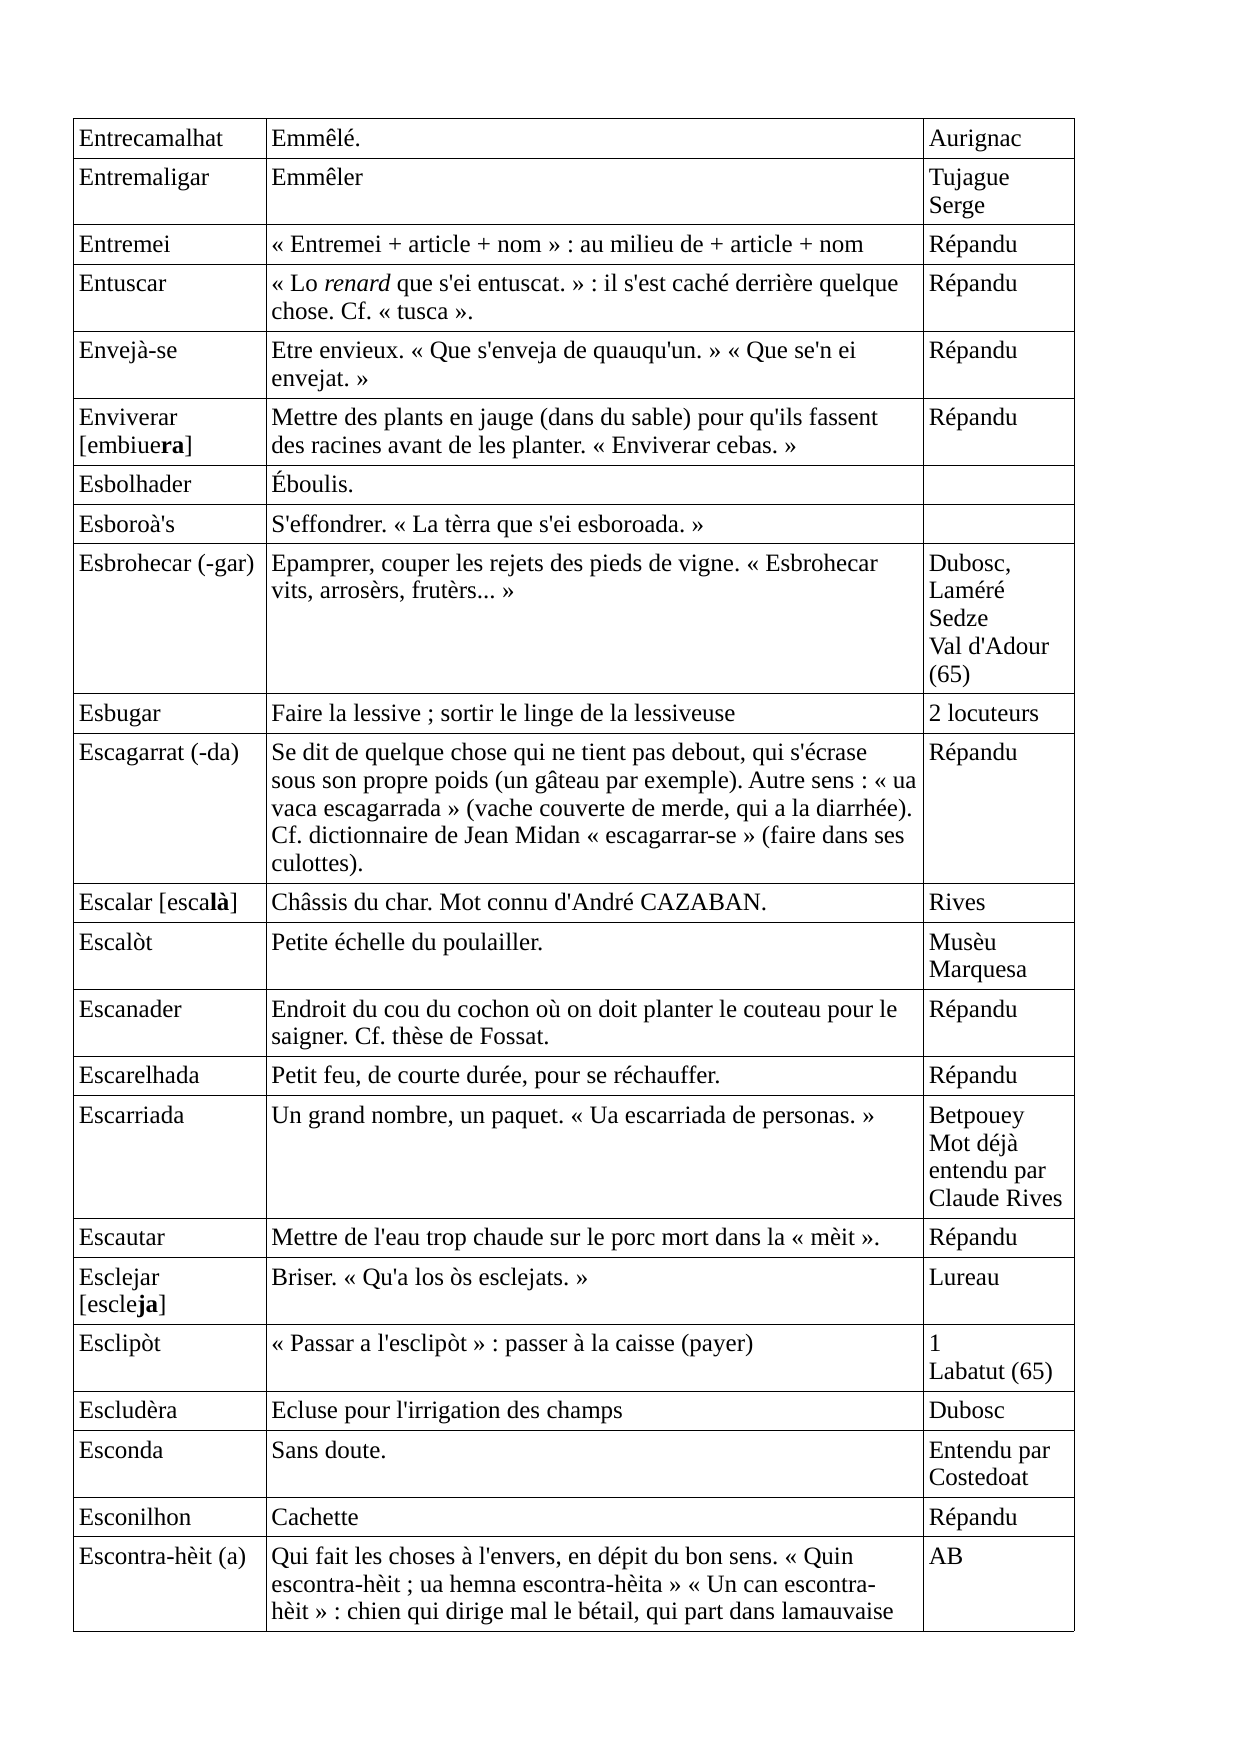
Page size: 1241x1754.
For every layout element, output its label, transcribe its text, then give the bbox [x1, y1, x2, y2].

table_cell Répandu [924, 225, 1074, 264]
table_cell Aurignac [924, 119, 1074, 157]
table_cell [924, 466, 1074, 504]
table_cell Envejà-se [74, 332, 266, 398]
table_cell Cachette [267, 1498, 923, 1536]
table_cell Sans doute. [267, 1431, 923, 1497]
table_cell AB [924, 1537, 1074, 1631]
table_cell Escalòt [74, 923, 266, 989]
table_cell Escautar [74, 1219, 266, 1257]
table_cell « Lo renard que s'ei entuscat. » : il s'est caché derrière quelque chose. Cf. « tusca ». [267, 265, 923, 331]
table_cell Répandu [924, 332, 1074, 398]
table_cell Tujague Serge [924, 159, 1074, 224]
table_cell Esclipòt [74, 1325, 266, 1391]
table_cell 1 Labatut (65) [924, 1325, 1074, 1391]
table_cell Mettre de l'eau trop chaude sur le porc mort dans la « mèit ». [267, 1219, 923, 1257]
table_cell S'effondrer. « La tèrra que s'ei esboroada. » [267, 505, 923, 543]
table_cell Emmêler [267, 159, 923, 224]
table_cell Etre envieux. « Que s'enveja de quauqu'un. » « Que se'n ei envejat. » [267, 332, 923, 398]
table_cell Entremei [74, 225, 266, 264]
table_cell Enviverar [embiuera] [74, 399, 266, 464]
table_cell Emmêlé. [267, 119, 923, 157]
table_cell Châssis du char. Mot connu d'André CAZABAN. [267, 884, 923, 922]
table_cell Se dit de quelque chose qui ne tient pas debout, qui s'écrase sous son propre poids (un gâteau par exemple). Autre sens : « ua vaca escagarrada » (vache couverte de merde, qui a la diarrhée). Cf. dictionnaire de Jean Midan « escagarrar-se » (faire dans ses culottes). [267, 734, 923, 883]
table_cell « Entremei + article + nom » : au milieu de + article + nom [267, 225, 923, 264]
table_cell Entendu par Costedoat [924, 1431, 1074, 1497]
table_cell Esconda [74, 1431, 266, 1497]
table_cell « Passar a l'esclipòt » : passer à la caisse (payer) [267, 1325, 923, 1391]
table_cell Entremaligar [74, 159, 266, 224]
table_cell Esclejar [escleja] [74, 1258, 266, 1324]
table_cell Endroit du cou du cochon où on doit planter le couteau pour le saigner. Cf. thèse de Fossat. [267, 990, 923, 1056]
table_cell Esbrohecar (-gar) [74, 544, 266, 693]
table_cell Esboroà's [74, 505, 266, 543]
table_cell Epamprer, couper les rejets des pieds de vigne. « Esbrohecar vits, arrosèrs, frutèrs... » [267, 544, 923, 693]
table_cell Escarriada [74, 1096, 266, 1217]
table_cell Esconilhon [74, 1498, 266, 1536]
table_cell Ecluse pour l'irrigation des champs [267, 1392, 923, 1430]
table_cell Éboulis. [267, 466, 923, 504]
table_cell Répandu [924, 1219, 1074, 1257]
table_cell Musèu Marquesa [924, 923, 1074, 989]
table_cell Qui fait les choses à l'envers, en dépit du bon sens. « Quin escontra-hèit ; ua hemna escontra-hèita » « Un can escontra-hèit » : chien qui dirige mal le bétail, qui part dans lamauvaise [267, 1537, 923, 1631]
table_cell Faire la lessive ; sortir le linge de la lessiveuse [267, 694, 923, 732]
table_cell Briser. « Qu'a los òs esclejats. » [267, 1258, 923, 1324]
table_cell Escludèra [74, 1392, 266, 1430]
table_cell Escanader [74, 990, 266, 1056]
table_cell Répandu [924, 399, 1074, 464]
table_cell Petite échelle du poulailler. [267, 923, 923, 989]
table_cell Répandu [924, 734, 1074, 883]
table_cell Rives [924, 884, 1074, 922]
table_cell Escarelhada [74, 1057, 266, 1095]
table_cell Dubosc, Laméré Sedze Val d'Adour (65) [924, 544, 1074, 693]
table_cell Betpouey Mot déjà entendu par Claude Rives [924, 1096, 1074, 1217]
table_cell 2 locuteurs [924, 694, 1074, 732]
table_cell Escalar [escalà] [74, 884, 266, 922]
table_cell Répandu [924, 990, 1074, 1056]
table_cell Mettre des plants en jauge (dans du sable) pour qu'ils fassent des racines avant de les planter. « Enviverar cebas. » [267, 399, 923, 464]
table_cell Un grand nombre, un paquet. « Ua escarriada de personas. » [267, 1096, 923, 1217]
table_cell Répandu [924, 265, 1074, 331]
table_cell Lureau [924, 1258, 1074, 1324]
table_cell Répandu [924, 1498, 1074, 1536]
table_cell Esbolhader [74, 466, 266, 504]
table_cell Dubosc [924, 1392, 1074, 1430]
table_cell Esbugar [74, 694, 266, 732]
table_cell Escagarrat (-da) [74, 734, 266, 883]
table_cell Petit feu, de courte durée, pour se réchauffer. [267, 1057, 923, 1095]
table_cell Entrecamalhat [74, 119, 266, 157]
table_cell Répandu [924, 1057, 1074, 1095]
table_cell Entuscar [74, 265, 266, 331]
table_cell [924, 505, 1074, 543]
table_cell Escontra-hèit (a) [74, 1537, 266, 1631]
